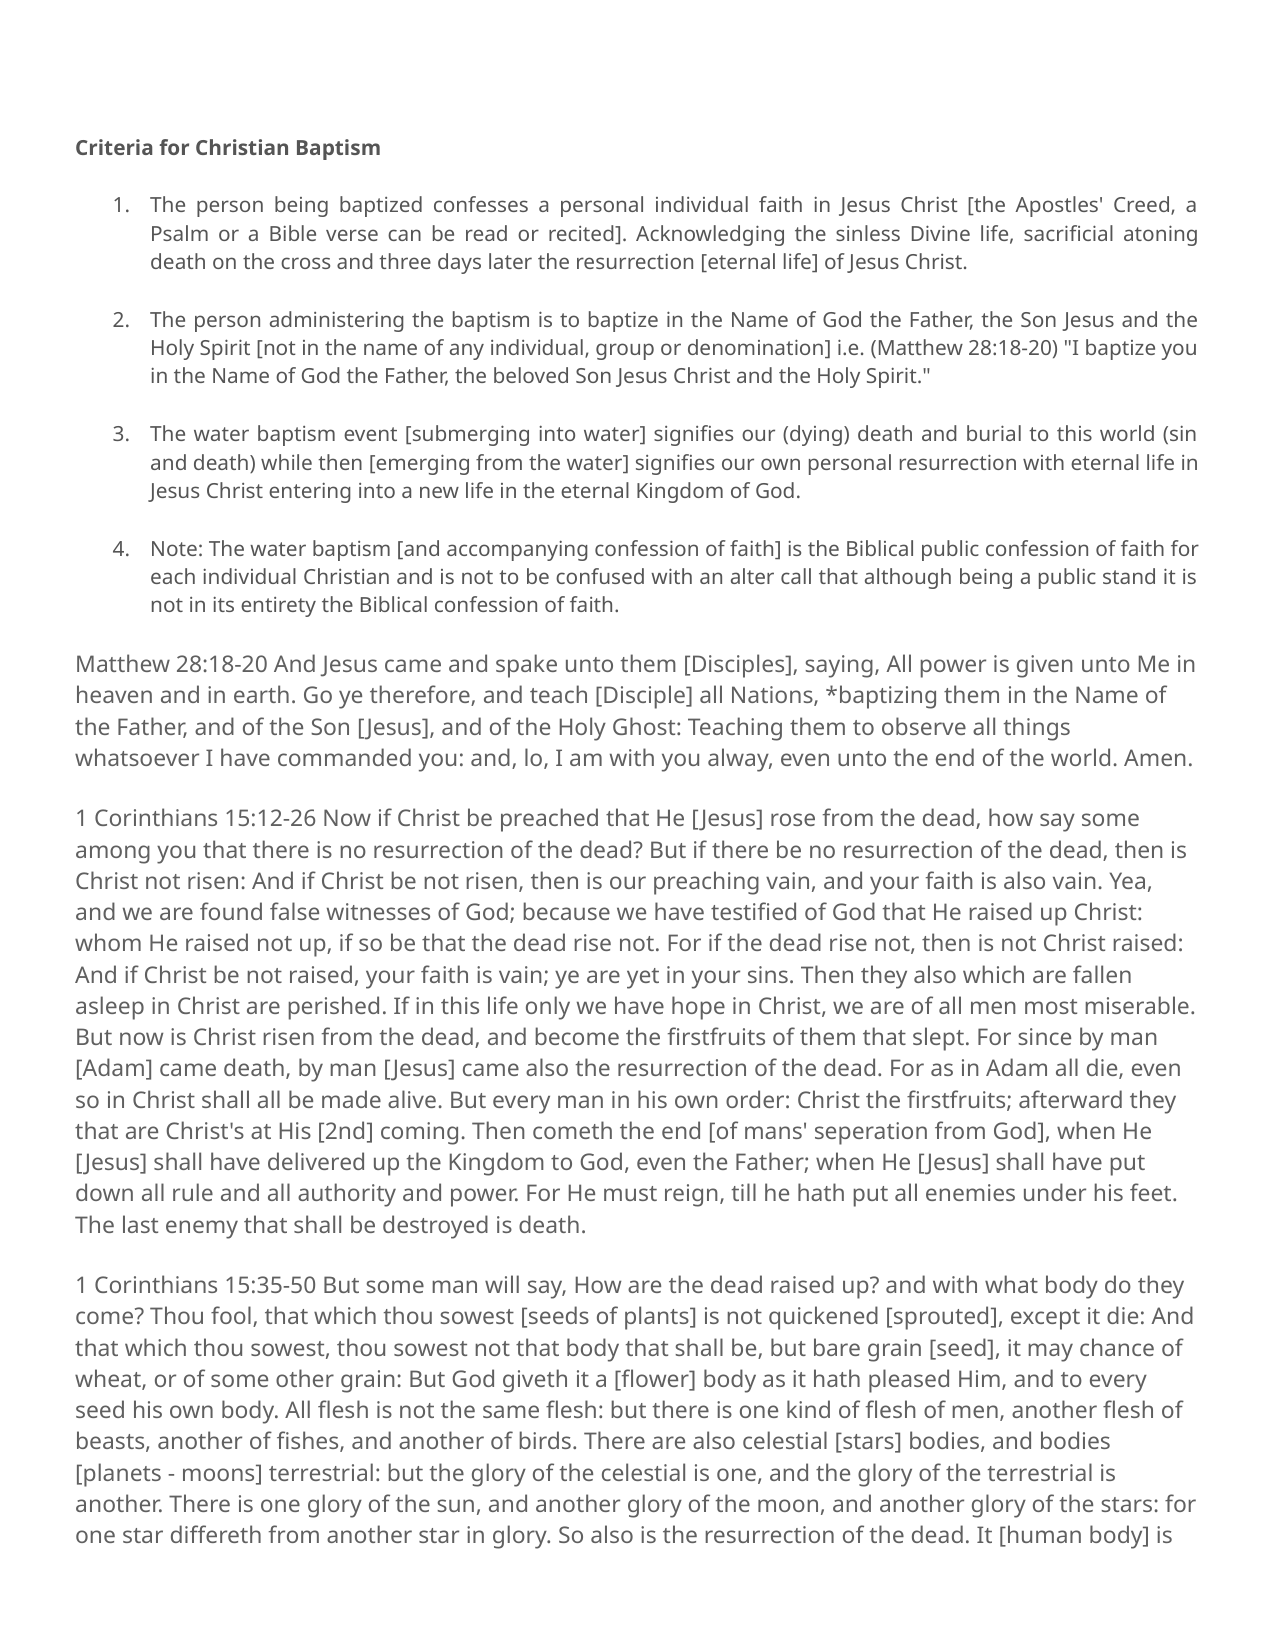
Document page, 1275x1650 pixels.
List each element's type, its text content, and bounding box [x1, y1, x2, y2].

text 1 Corinthians 15:12-26 Now if Christ be preached that He [Jesus] rose from the dead, how say some among you that there is no resurrection of the dead? But if there be no resurrection of the dead, then is Christ not risen: And if Christ be not risen, then is our preaching vain, and your faith is also vain. Yea, and we are found false witnesses of God; because we have testified of God that He raised up Christ: whom He raised not up, if so be that the dead rise not. For if the dead rise not, then is not Christ raised: And if Christ be not raised, your faith is vain; ye are yet in your sins. Then they also which are fallen asleep in Christ are perished. If in this life only we have hope in Christ, we are of all men most miserable. But now is Christ risen from the dead, and become the firstfruits of them that slept. For since by man [Adam] came death, by man [Jesus] came also the resurrection of the dead. For as in Adam all die, even so in Christ shall all be made alive. But every man in his own order: Christ the firstfruits; afterward they that are Christ's at His [2nd] coming. Then cometh the end [of mans' seperation from God], when He [Jesus] shall have delivered up the Kingdom to God, even the Father; when He [Jesus] shall have put down all rule and all authority and power. For He must reign, till he hath put all enemies under his feet. The last enemy that shall be destroyed is death. [75, 802, 1200, 1240]
text Matthew 28:18-20 And Jesus came and spake unto them [Disciples], saying, All power is given unto Me in heaven and in earth. Go ye therefore, and teach [Disciple] all Nations, *baptizing them in the Name of the Father, and of the Son [Jesus], and of the Holy Ghost: Teaching them to observe all things whatsoever I have commanded you: and, lo, I am with you alway, even unto the end of the world. Amen. [75, 648, 1200, 773]
list The person being baptized confesses a personal individual faith in Jesus Christ [the Apostles' Creed, a Psalm or a Bible verse can be read or recited]. Acknowledging the sinless Divine life, sacrificial atoning death on the cross and three days later the resurrection [eternal life] of Jesus Christ. [112, 190, 1200, 276]
text Criteria for Christian Baptism [75, 133, 1200, 161]
list The water baptism event [submerging into water] signifies our (dying) death and burial to this world (sin and death) while then [emerging from the water] signifies our own personal resurrection with eternal life in Jesus Christ entering into a new life in the eternal Kingdom of God. [112, 419, 1200, 504]
text 1 Corinthians 15:35-50 But some man will say, How are the dead raised up? and with what body do they come? Thou fool, that which thou sowest [seeds of plants] is not quickened [sprouted], except it die: And that which thou sowest, thou sowest not that body that shall be, but bare grain [seed], it may chance of wheat, or of some other grain: But God giveth it a [flower] body as it hath pleased Him, and to every seed his own body. All flesh is not the same flesh: but there is one kind of flesh of men, another flesh of beasts, another of fishes, and another of birds. There are also celestial [stars] bodies, and bodies [planets - moons] terrestrial: but the glory of the celestial is one, and the glory of the terrestrial is another. There is one glory of the sun, and another glory of the moon, and another glory of the stars: for one star differeth from another star in glory. So also is the resurrection of the dead. It [human body] is [75, 1269, 1200, 1550]
list Note: The water baptism [and accompanying confession of faith] is the Biblical public confession of faith for each individual Christian and is not to be confused with an alter call that although being a public stand it is not in its entirety the Biblical confession of faith. [112, 534, 1200, 619]
list The person administering the baptism is to baptize in the Name of God the Father, the Son Jesus and the Holy Spirit [not in the name of any individual, group or denomination] i.e. (Matthew 28:18-20) "I baptize you in the Name of God the Father, the beloved Son Jesus Christ and the Holy Spirit." [112, 305, 1200, 390]
